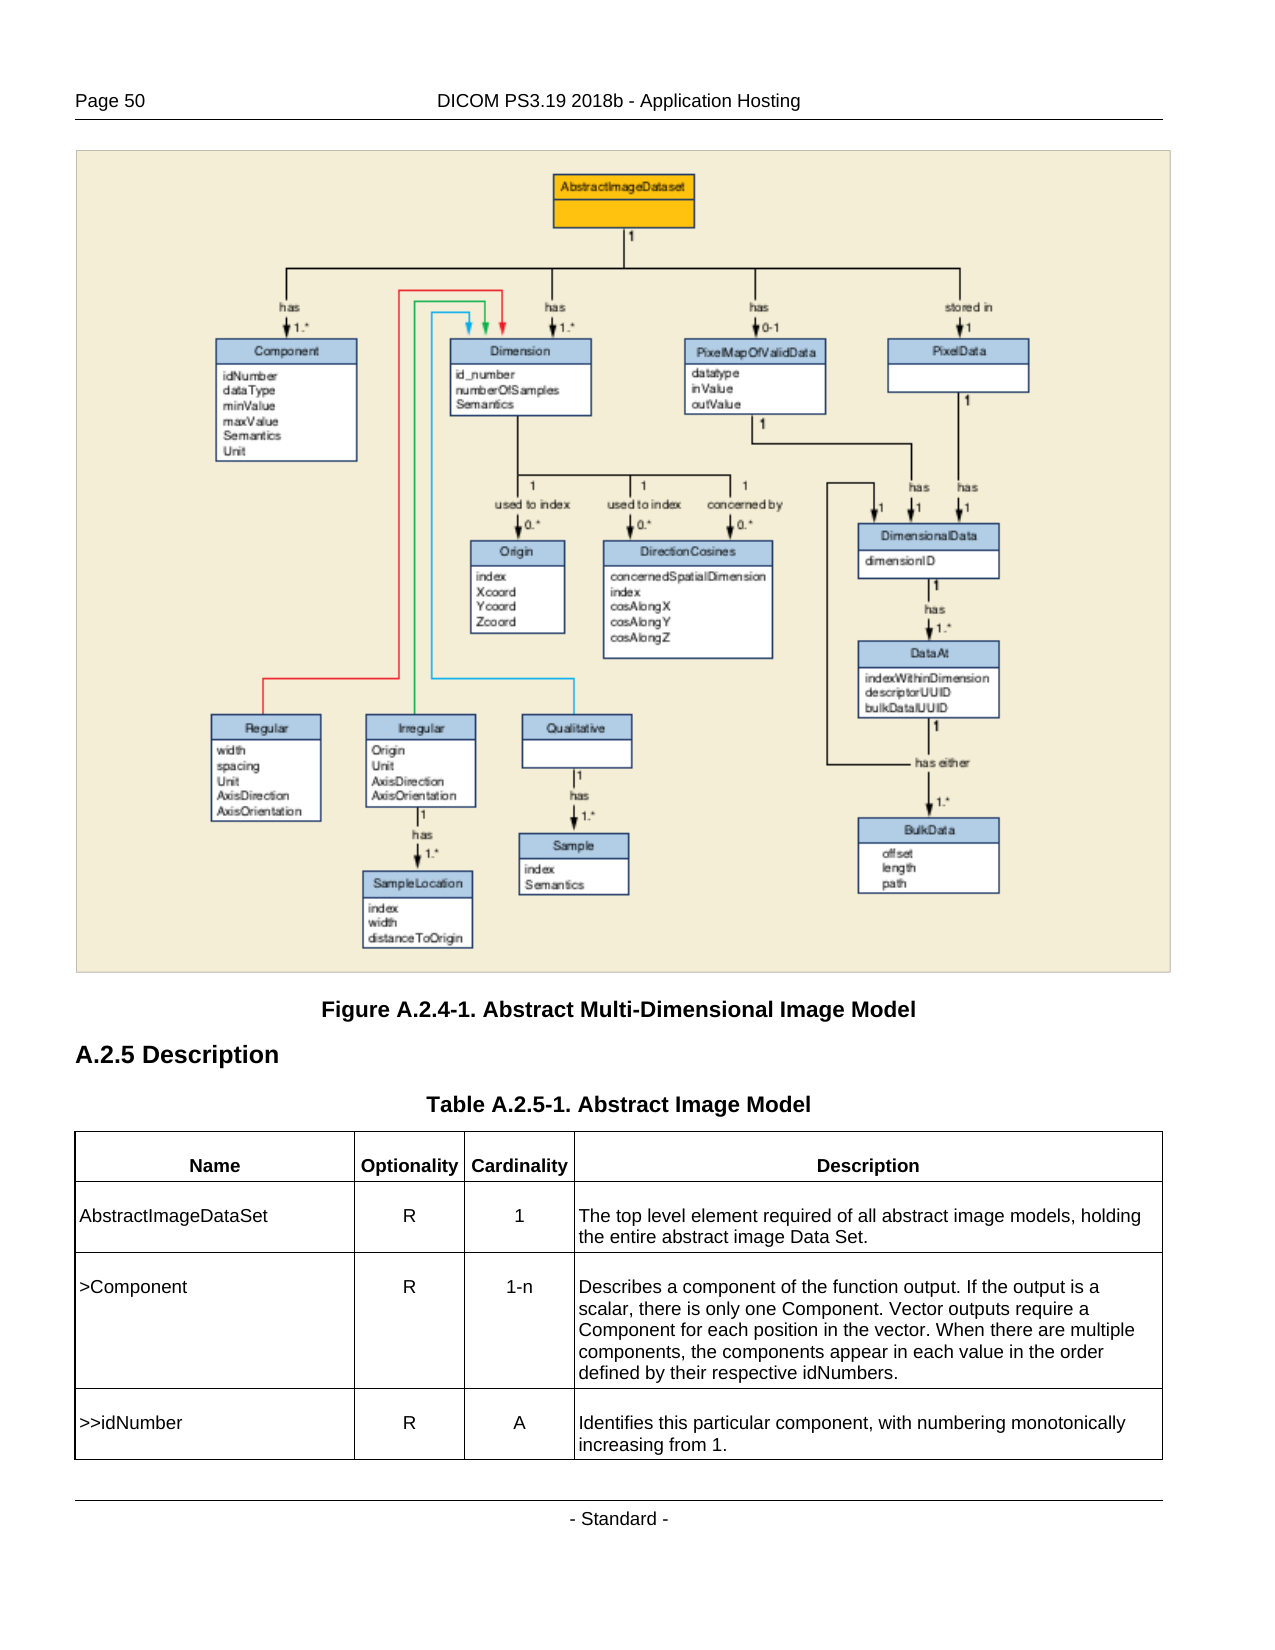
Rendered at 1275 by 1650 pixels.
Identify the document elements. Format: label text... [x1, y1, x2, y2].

text A.2.5 Description [75, 1040, 1162, 1069]
table_cell >Component [76, 1253, 354, 1388]
text Table A.2.5-1. Abstract Image Model [75, 1092, 1162, 1117]
table_header Cardinality [465, 1132, 574, 1181]
table_cell Describes a component of the function output. If the output is a scalar, there is only one Component. Vector outputs require a Component for each position in the vector. When there are multiple components, the components appear in each value in the order defined by their respective idNumbers. [575, 1253, 1162, 1388]
table_cell R [355, 1253, 464, 1388]
text Figure A.2.4-1. Abstract Multi-Dimensional Image Model [75, 996, 1162, 1022]
table_cell R [355, 1182, 464, 1252]
table_header Name [76, 1132, 354, 1181]
table_header Description [575, 1132, 1162, 1181]
table_cell The top level element required of all abstract image models, holding the entire abstract image Data Set. [575, 1182, 1162, 1252]
table_cell 1-n [465, 1253, 574, 1388]
table_cell R [355, 1389, 464, 1459]
table_cell A [465, 1389, 574, 1459]
picture [75, 150, 1172, 974]
table_header Optionality [355, 1132, 464, 1181]
table_cell >>idNumber [76, 1389, 354, 1459]
table_cell AbstractImageDataSet [76, 1182, 354, 1252]
table_cell 1 [465, 1182, 574, 1252]
table_cell Identifies this particular component, with numbering monotonically increasing from 1. [575, 1389, 1162, 1459]
